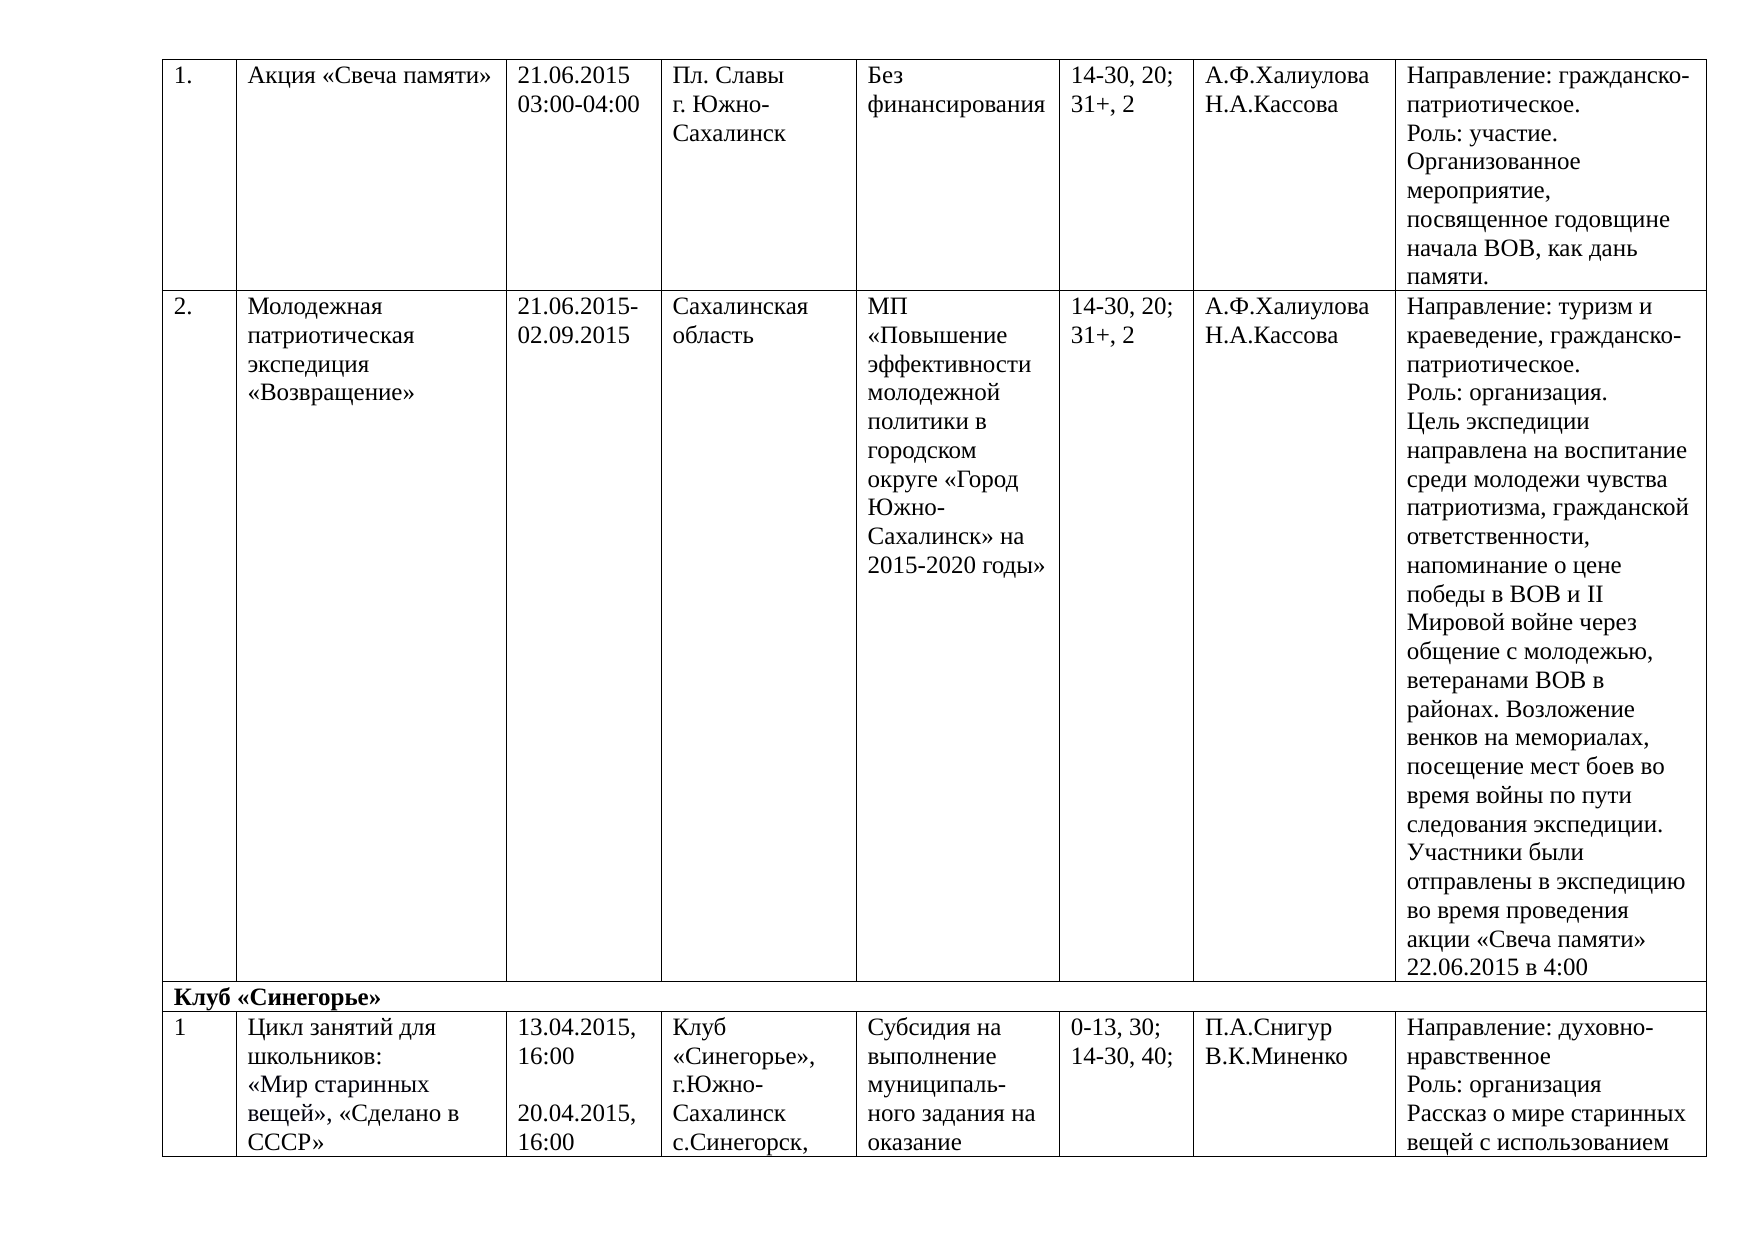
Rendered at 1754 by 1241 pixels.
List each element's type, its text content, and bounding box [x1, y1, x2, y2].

table_cell Без финансирования [857, 60, 1059, 290]
table_cell МП «Повышение эффективности молодежной политики в городском округе «Город Южно-Сахалинск» на 2015-2020 годы» [857, 291, 1059, 981]
table_cell Направление: туризм и краеведение, гражданско-патриотическое. Роль: организация. Цель экспедиции направлена на воспитание среди молодежи чувства патриотизма, гражданской ответственности, напоминание о цене победы в ВОВ и II Мировой войне через общение с молодежью, ветеранами ВОВ в районах. Возложение венков на мемориалах, посещение мест боев во время войны по пути следования экспедиции. Участники были отправлены в экспедицию во время проведения акции «Свеча памяти» 22.06.2015 в 4:00 [1396, 291, 1706, 981]
table_cell Субсидия на выполнение муниципаль-ного задания на оказание [857, 1012, 1059, 1156]
table_cell Клуб «Синегорье» [163, 982, 1706, 1011]
table_cell Акция «Свеча памяти» [237, 60, 506, 290]
table_cell 21.06.2015-02.09.2015 [507, 291, 661, 981]
table_cell Молодежная патриотическая экспедиция «Возвращение» [237, 291, 506, 981]
table_cell Сахалинская область [662, 291, 856, 981]
table_cell Пл. Славы г. Южно-Сахалинск [662, 60, 856, 290]
table_cell А.Ф.Халиулова Н.А.Кассова [1194, 60, 1395, 290]
table_cell Направление: гражданско-патриотическое. Роль: участие. Организованное мероприятие, посвященное годовщине начала ВОВ, как дань памяти. [1396, 60, 1706, 290]
table_cell 2. [163, 291, 236, 981]
table_cell 14-30, 20; 31+, 2 [1060, 291, 1193, 981]
table_cell 13.04.2015, 16:00 20.04.2015, 16:00 [507, 1012, 661, 1156]
table_cell 21.06.2015 03:00-04:00 [507, 60, 661, 290]
table_cell Цикл занятий для школьников: «Мир старинных вещей», «Сделано в СССР» [237, 1012, 506, 1156]
table_cell 0-13, 30; 14-30, 40; [1060, 1012, 1193, 1156]
table_cell 1. [163, 60, 236, 290]
table_cell 14-30, 20; 31+, 2 [1060, 60, 1193, 290]
table_cell 1 [163, 1012, 236, 1156]
table_cell Направление: духовно-нравственное Роль: организация Рассказ о мире старинных вещей с использованием [1396, 1012, 1706, 1156]
table_cell А.Ф.Халиулова Н.А.Кассова [1194, 291, 1395, 981]
table_cell Клуб «Синегорье», г.Южно-Сахалинск с.Синегорск, [662, 1012, 856, 1156]
table_cell П.А.Снигур В.К.Миненко [1194, 1012, 1395, 1156]
